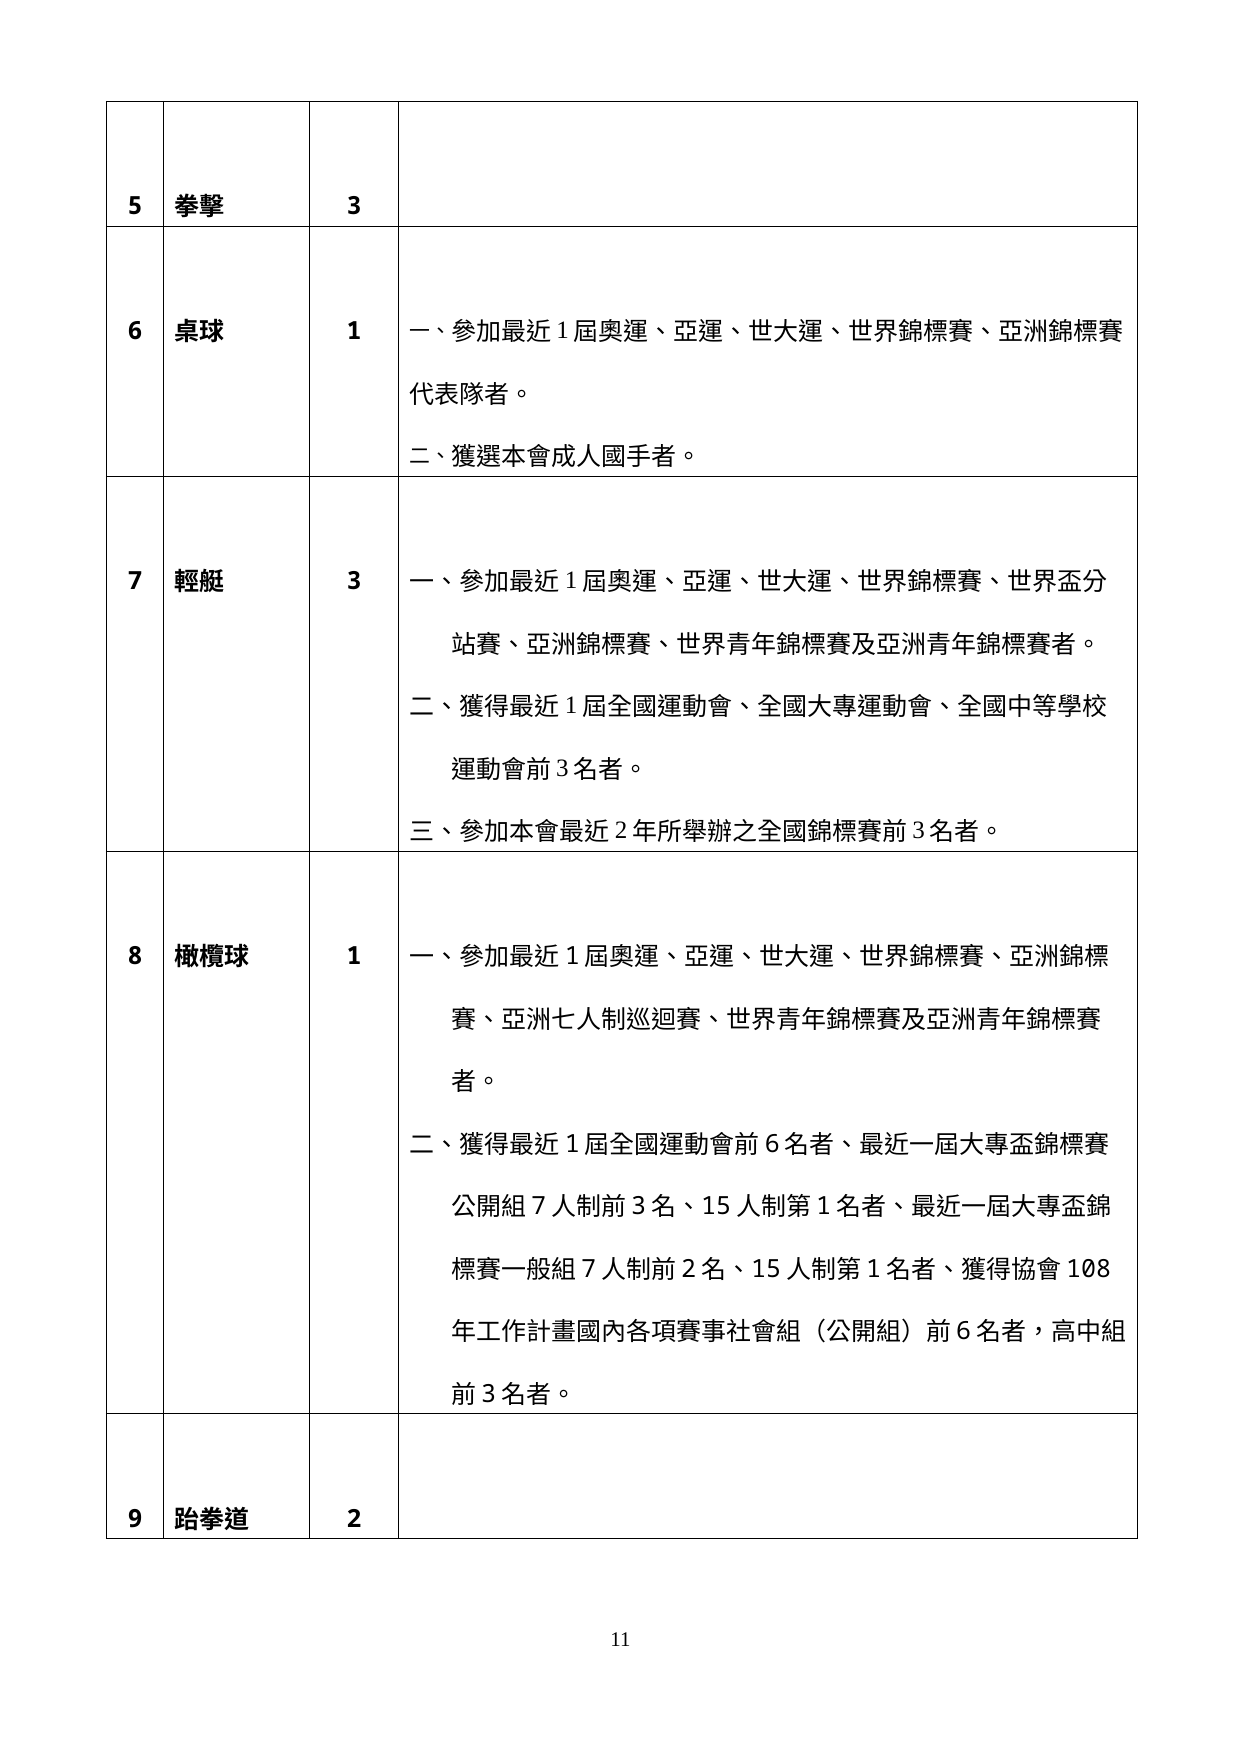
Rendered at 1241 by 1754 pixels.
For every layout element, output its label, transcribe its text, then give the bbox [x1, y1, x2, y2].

table_cell 跆拳道 [164, 1414, 309, 1538]
table_cell 8 [107, 852, 163, 1413]
table_cell 3 [310, 477, 398, 851]
table_cell 9 [107, 1414, 163, 1538]
table_cell 5 [107, 102, 163, 226]
table_cell 參加最近1屆奧運、亞運、世大運、世界錦標賽、亞洲錦標賽代表隊者。 獲選本會成人國手者。 [399, 227, 1137, 476]
table_cell 1 [310, 227, 398, 476]
table_cell 2 [310, 1414, 398, 1538]
table_cell [399, 1414, 1137, 1538]
table_cell 輕艇 [164, 477, 309, 851]
table_cell 參加最近1屆奧運、亞運、世大運、世界錦標賽、世界盃分站賽、亞洲錦標賽、世界青年錦標賽及亞洲青年錦標賽者。 獲得最近1屆全國運動會、全國大專運動會、全國中等學校運動會前3名者。 參加本會最近2年所舉辦之全國錦標賽前3名者。 [399, 477, 1137, 851]
table_cell 橄欖球 [164, 852, 309, 1413]
table_cell 3 [310, 102, 398, 226]
table_cell 6 [107, 227, 163, 476]
table_cell 1 [310, 852, 398, 1413]
table_cell 桌球 [164, 227, 309, 476]
table_cell 拳擊 [164, 102, 309, 226]
table_cell 7 [107, 477, 163, 851]
table_cell [399, 102, 1137, 226]
table_cell 參加最近1屆奧運、亞運、世大運、世界錦標賽、亞洲錦標賽、亞洲七人制巡迴賽、世界青年錦標賽及亞洲青年錦標賽者。 獲得最近1屆全國運動會前6名者、最近一屆大專盃錦標賽公開組7人制前3名、15人制第1名者、最近一屆大專盃錦標賽一般組7人制前2名、15人制第1名者、獲得協會108年工作計畫國內各項賽事社會組（公開組）前6名者，高中組前3名者。 [399, 852, 1137, 1413]
